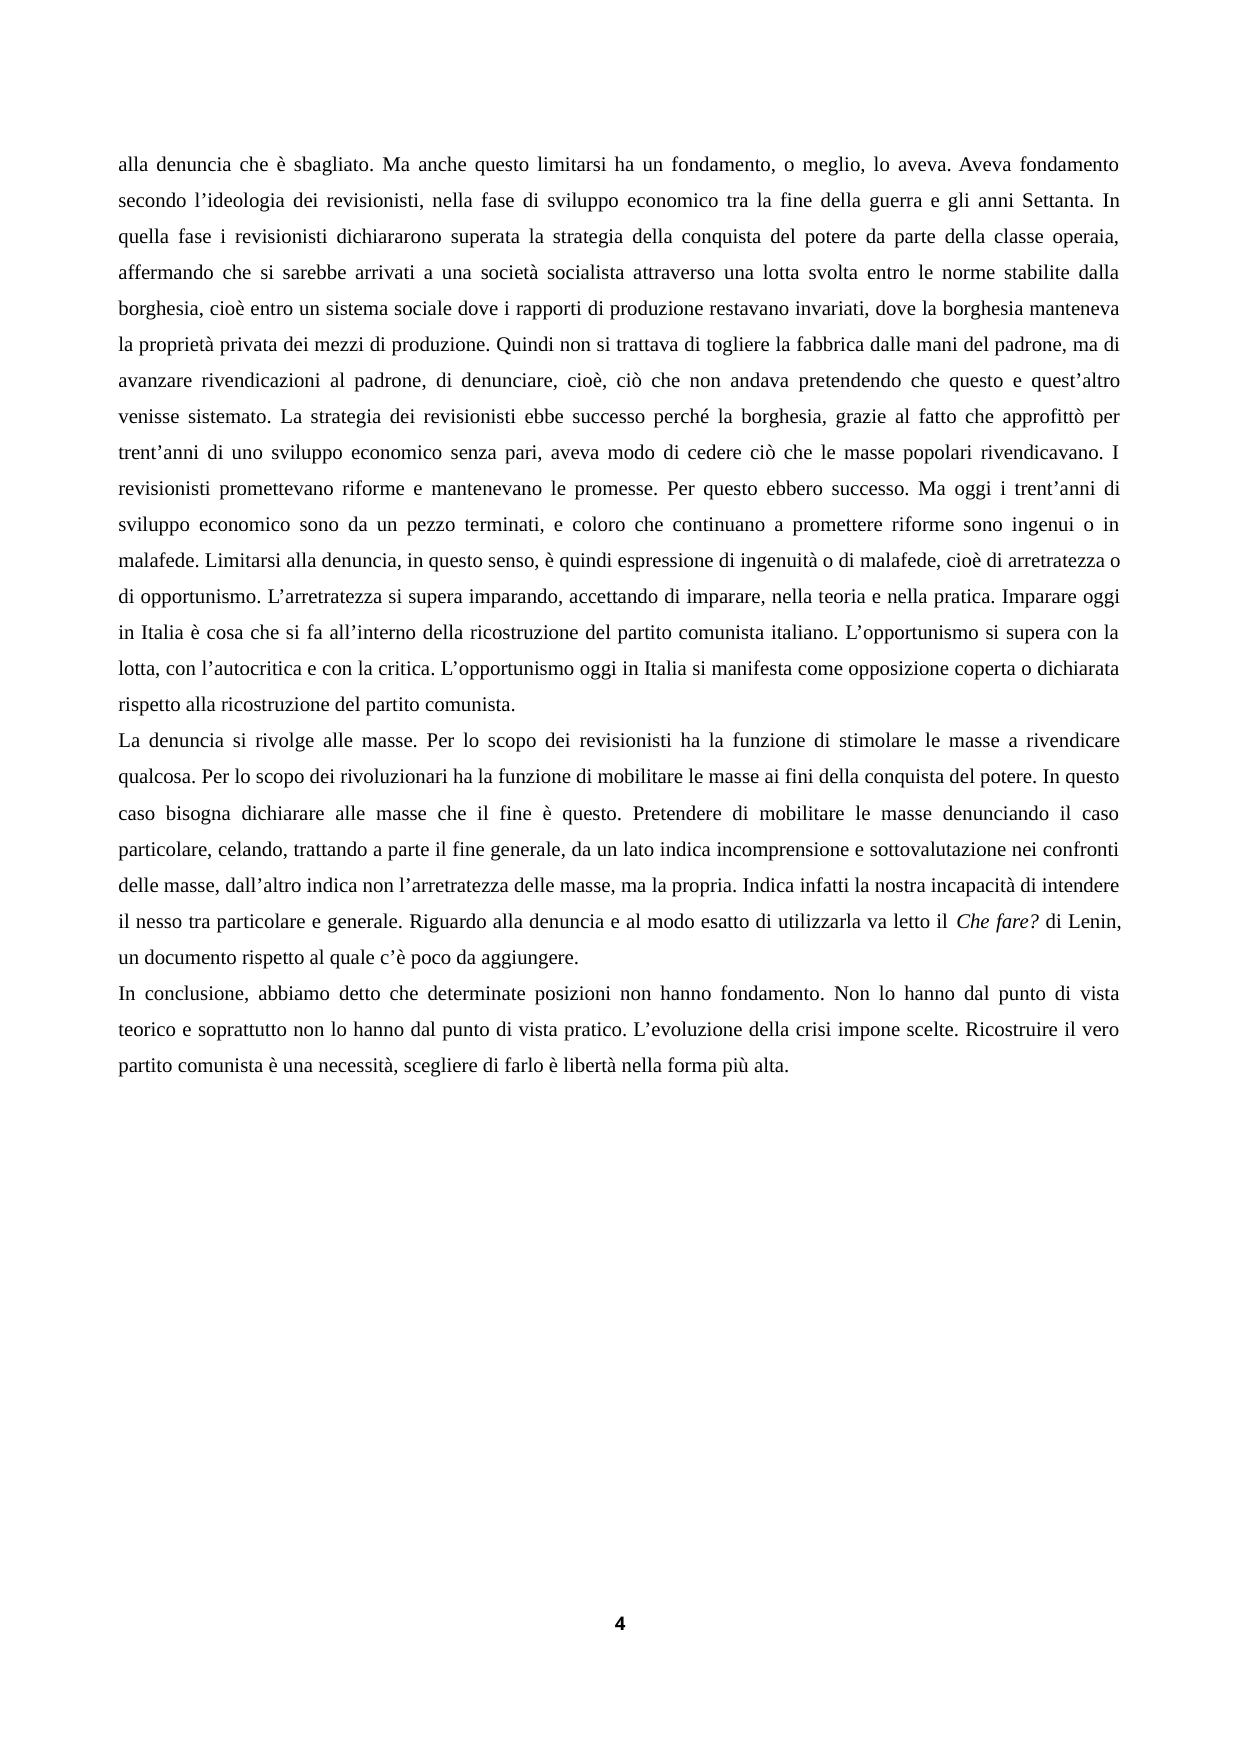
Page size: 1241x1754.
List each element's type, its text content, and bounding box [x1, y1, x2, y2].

text alla denuncia che è sbagliato. Ma anche questo limitarsi ha un fondamento, o meglio, lo aveva. Aveva fondamento secondo l’ideologia dei revisionisti, nella fase di sviluppo economico tra la fine della guerra e gli anni Settanta. In quella fase i revisionisti dichiararono superata la strategia della conquista del potere da parte della classe operaia, affermando che si sarebbe arrivati a una società socialista attraverso una lotta svolta entro le norme stabilite dalla borghesia, cioè entro un sistema sociale dove i rapporti di produzione restavano invariati, dove la borghesia manteneva la proprietà privata dei mezzi di produzione. Quindi non si trattava di togliere la fabbrica dalle mani del padrone, ma di avanzare rivendicazioni al padrone, di denunciare, cioè, ciò che non andava pretendendo che questo e quest’altro venisse sistemato. La strategia dei revisionisti ebbe successo perché la borghesia, grazie al fatto che approfittò per trent’anni di uno sviluppo economico senza pari, aveva modo di cedere ciò che le masse popolari rivendicavano. I revisionisti promettevano riforme e mantenevano le promesse. Per questo ebbero successo. Ma oggi i trent’anni di sviluppo economico sono da un pezzo terminati, e coloro che continuano a promettere riforme sono ingenui o in malafede. Limitarsi alla denuncia, in questo senso, è quindi espressione di ingenuità o di malafede, cioè di arretratezza o di opportunismo. L’arretratezza si supera imparando, accettando di imparare, nella teoria e nella pratica. Imparare oggi in Italia è cosa che si fa all’interno della ricostruzione del partito comunista italiano. L’opportunismo si supera con la lotta, con l’autocritica e con la critica. L’opportunismo oggi in Italia si manifesta come opposizione coperta o dichiarata rispetto alla ricostruzione del partito comunista. [118, 152, 1122, 716]
text In conclusione, abbiamo detto che determinate posizioni non hanno fondamento. Non lo hanno dal punto di vista teorico e soprattutto non lo hanno dal punto di vista pratico. L’evoluzione della crisi impone scelte. Ricostruire il vero partito comunista è una necessità, scegliere di farlo è libertà nella forma più alta. [118, 981, 1122, 1077]
text La denuncia si rivolge alle masse. Per lo scopo dei revisionisti ha la funzione di stimolare le masse a rivendicare qualcosa. Per lo scopo dei rivoluzionari ha la funzione di mobilitare le masse ai fini della conquista del potere. In questo caso bisogna dichiarare alle masse che il fine è questo. Pretendere di mobilitare le masse denunciando il caso particolare, celando, trattando a parte il fine generale, da un lato indica incomprensione e sottovalutazione nei confronti delle masse, dall’altro indica non l’arretratezza delle masse, ma la propria. Indica infatti la nostra incapacità di intendere il nesso tra particolare e generale. Riguardo alla denuncia e al modo esatto di utilizzarla va letto il Che fare? di Lenin, un documento rispetto al quale c’è poco da aggiungere. [118, 728, 1122, 969]
